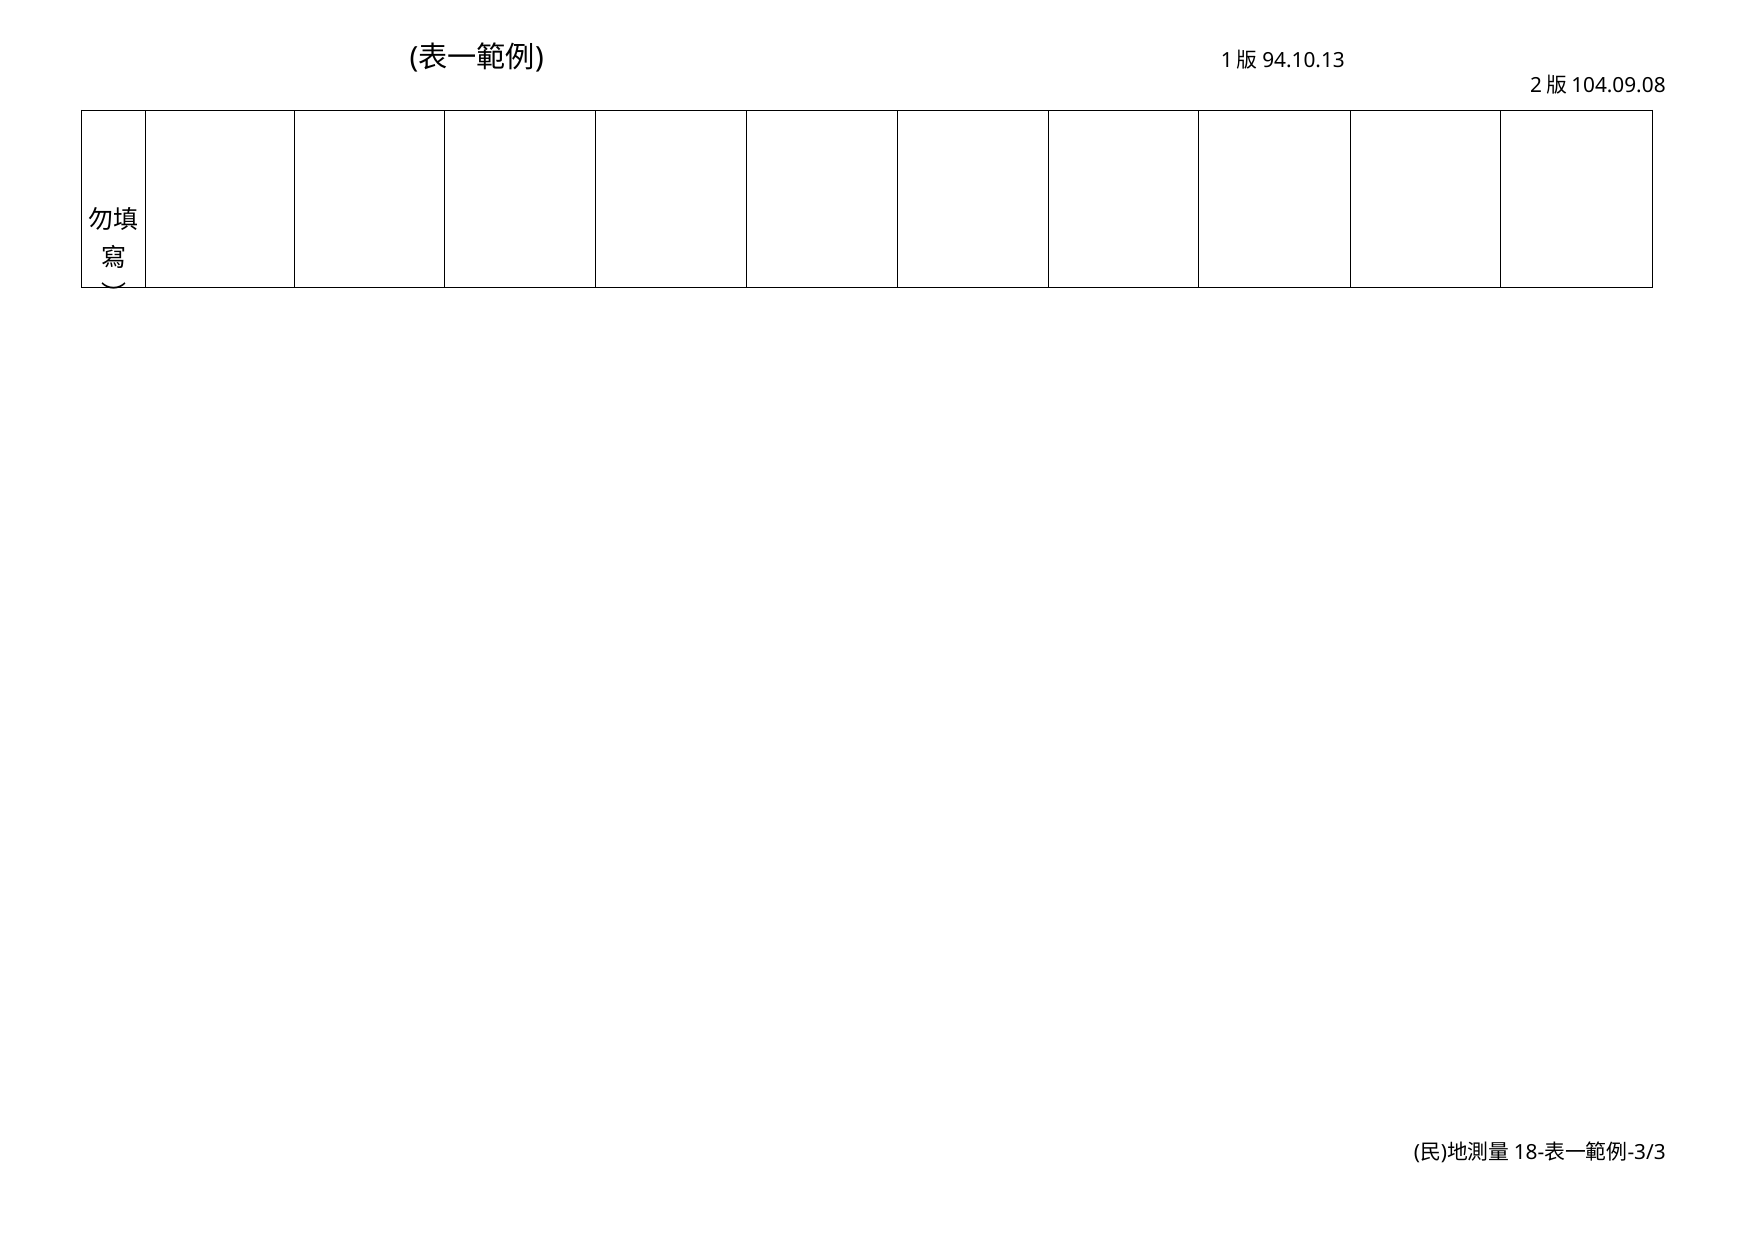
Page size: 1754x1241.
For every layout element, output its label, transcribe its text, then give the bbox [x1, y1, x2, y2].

table_cell [596, 111, 746, 287]
table_cell [295, 111, 444, 287]
table_cell [1351, 111, 1500, 287]
table_cell [1199, 111, 1350, 287]
table_cell [747, 111, 897, 287]
table_cell [445, 111, 595, 287]
table_cell [1501, 111, 1652, 287]
table_cell [1049, 111, 1198, 287]
table_cell 本案處理經過情形︵ 以下各欄 申請人請勿填寫 ︶ [82, 111, 145, 287]
table_cell [898, 111, 1048, 287]
table_cell [146, 111, 294, 287]
